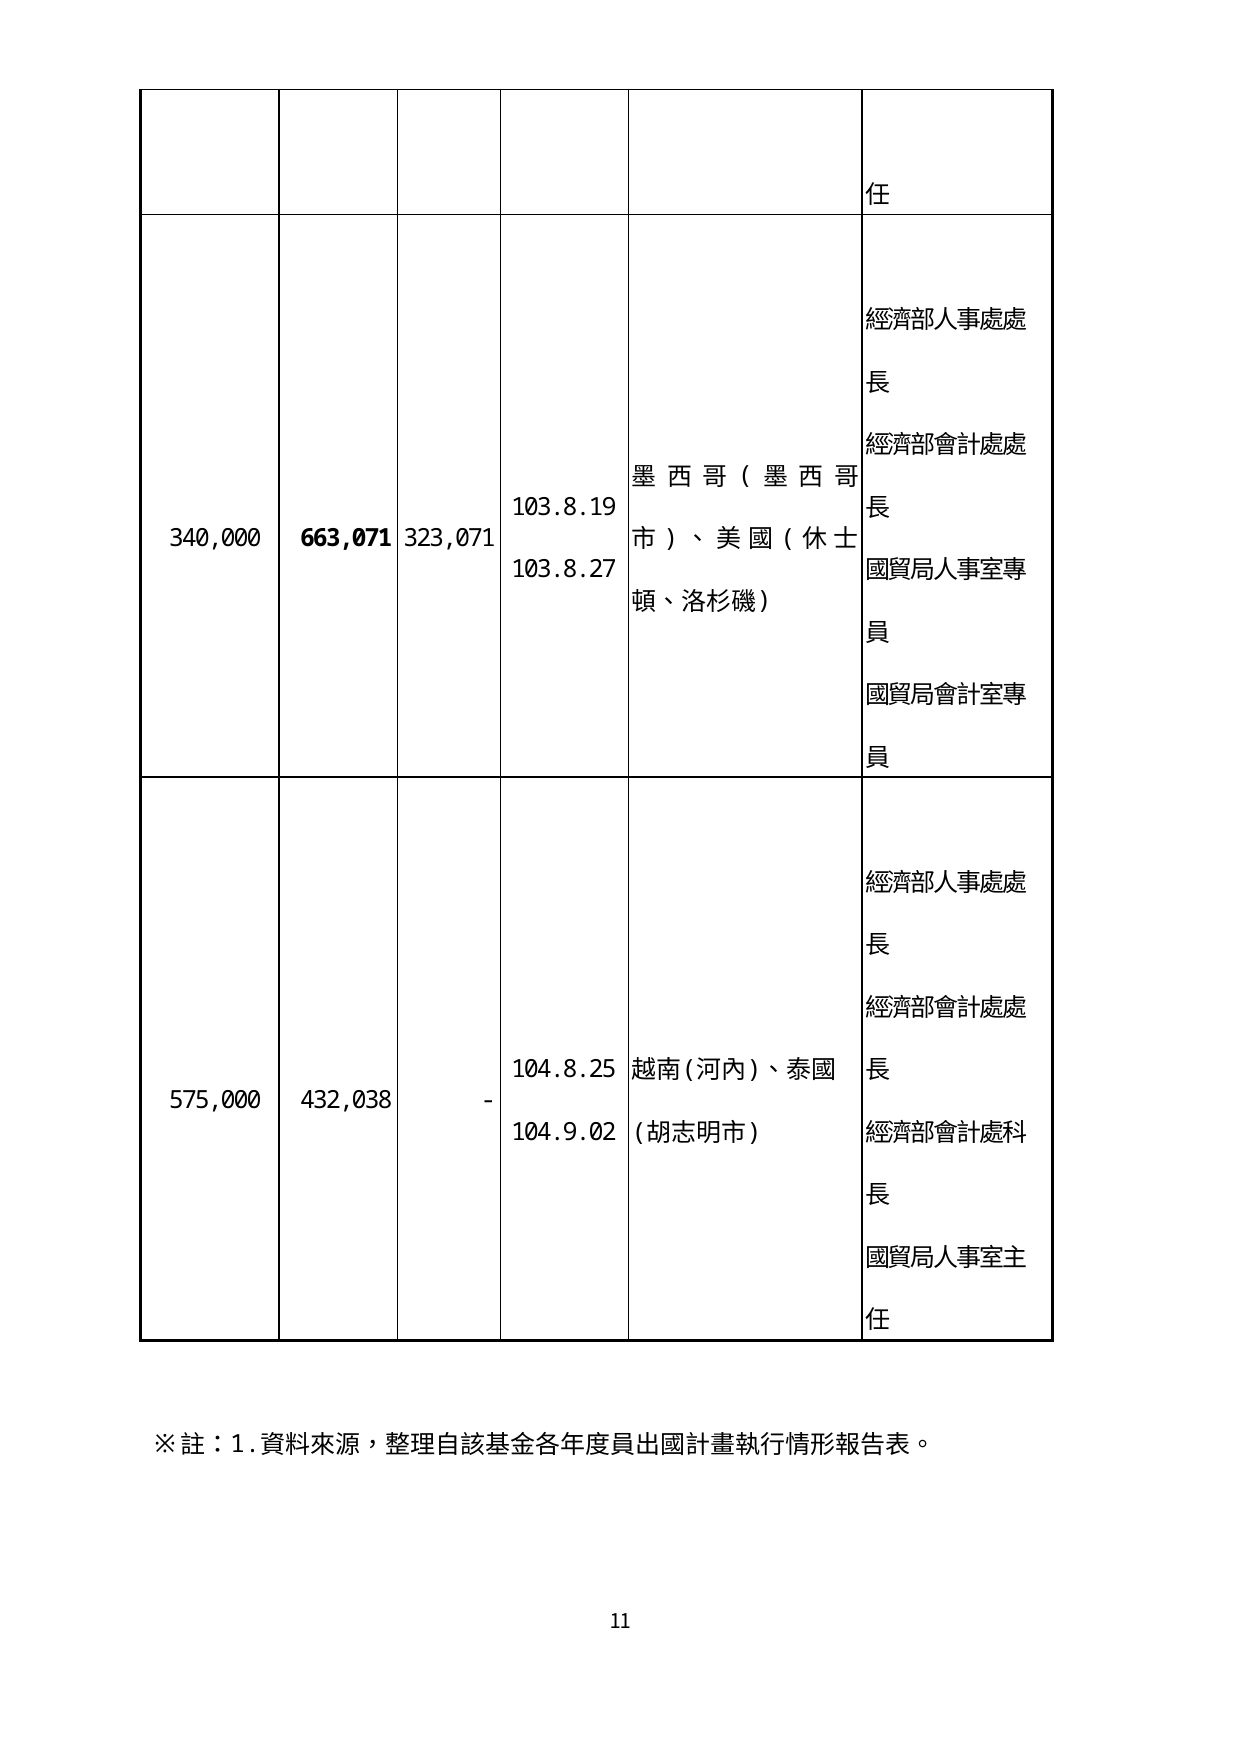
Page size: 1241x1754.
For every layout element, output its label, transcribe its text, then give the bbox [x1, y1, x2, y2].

table_cell 323,071 [398, 215, 500, 776]
table_cell 663,071 [280, 215, 397, 776]
table_cell 經濟部人事處處長 經濟部會計處處長 經濟部會計處科長 國貿局人事室主任 [863, 778, 1051, 1339]
table_cell [501, 90, 628, 214]
table_cell 103.8.19 103.8.27 [501, 215, 628, 776]
table_cell 104.8.25 104.9.02 [501, 778, 628, 1339]
table_cell [142, 90, 278, 214]
table_cell 墨西哥(墨西哥市)、美國(休士頓、洛杉磯) [629, 215, 861, 776]
table_cell 經濟部人事處處長 經濟部會計處處長 國貿局人事室專員 國貿局會計室專員 [863, 215, 1051, 776]
table_cell 340,000 [142, 215, 278, 776]
table_cell 575,000 [142, 778, 278, 1339]
table_cell - [398, 778, 500, 1339]
table_cell [398, 90, 500, 214]
table_cell 任 [863, 90, 1051, 214]
table_cell 432,038 [280, 778, 397, 1339]
table_cell [280, 90, 397, 214]
text ※註：1.資料來源，整理自該基金各年度員出國計畫執行情形報告表。 [150, 1401, 1053, 1464]
table_cell 越南(河內)、泰國(胡志明市) [629, 778, 861, 1339]
table_cell [629, 90, 861, 214]
